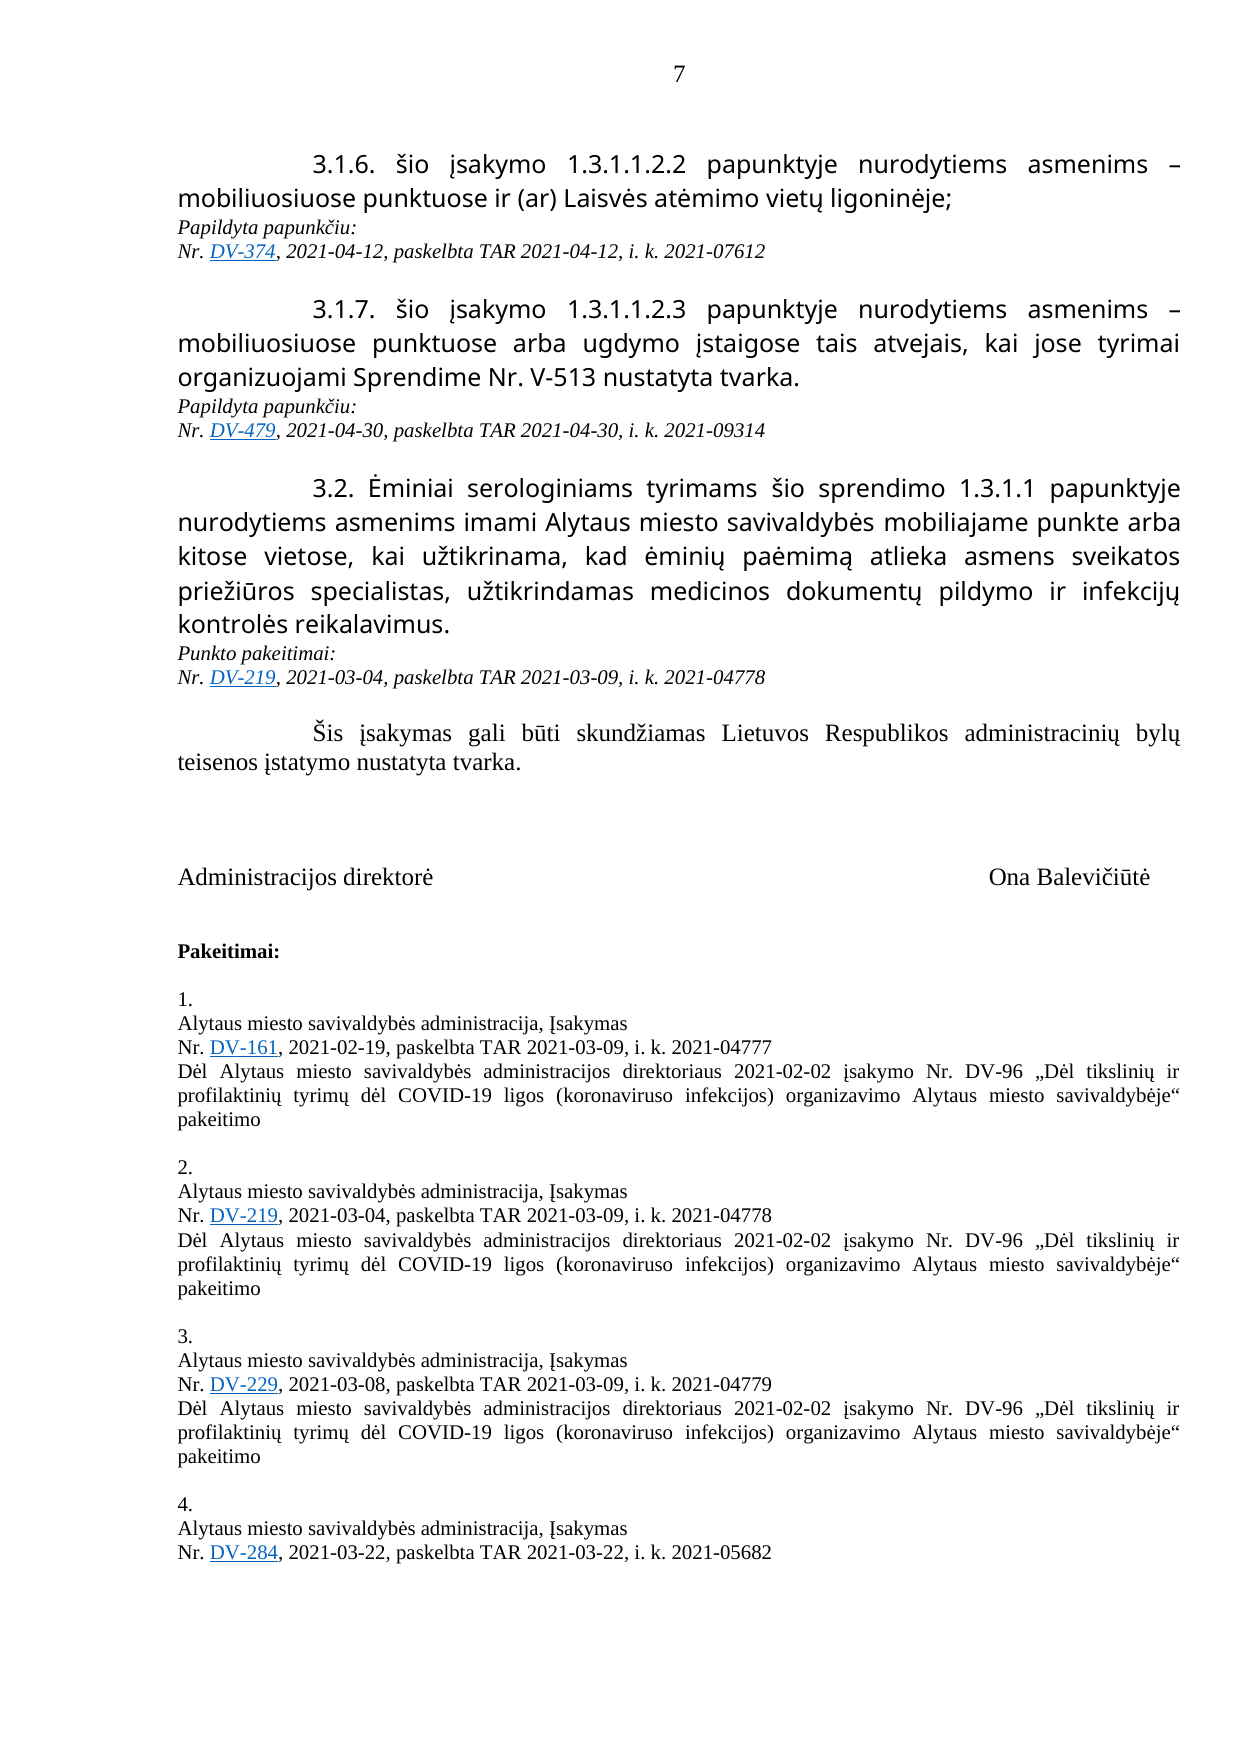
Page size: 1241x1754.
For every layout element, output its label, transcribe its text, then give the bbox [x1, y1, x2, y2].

text 2. [177, 1155, 1181, 1179]
text Alytaus miesto savivaldybės administracija, Įsakymas [177, 1516, 1181, 1540]
text Pakeitimai: [177, 939, 1181, 963]
text Papildyta papunkčiu: [177, 394, 1181, 418]
text Nr. DV-219, 2021-03-04, paskelbta TAR 2021-03-09, i. k. 2021-04778 [177, 1203, 1181, 1227]
text 1. [177, 987, 1181, 1011]
text Nr. DV-229, 2021-03-08, paskelbta TAR 2021-03-09, i. k. 2021-04779 [177, 1372, 1181, 1396]
text Šis įsakymas gali būti skundžiamas Lietuvos Respublikos administracinių bylų teisenos įstatymo nustatyta tvarka. [177, 718, 1181, 776]
text 3. [177, 1324, 1181, 1348]
text Nr. DV-219, 2021-03-04, paskelbta TAR 2021-03-09, i. k. 2021-04778 [177, 665, 1181, 689]
text Nr. DV-161, 2021-02-19, paskelbta TAR 2021-03-09, i. k. 2021-04777 [177, 1035, 1181, 1059]
text Alytaus miesto savivaldybės administracija, Įsakymas [177, 1011, 1181, 1035]
text 4. [177, 1492, 1181, 1516]
text Nr. DV-374, 2021-04-12, paskelbta TAR 2021-04-12, i. k. 2021-07612 [177, 239, 1181, 263]
text Dėl Alytaus miesto savivaldybės administracijos direktoriaus 2021-02-02 įsakymo Nr. DV-96 „Dėl tikslinių ir profilaktinių tyrimų dėl COVID-19 ligos (koronaviruso infekcijos) organizavimo Alytaus miesto savivaldybėje“ pakeitimo [177, 1227, 1181, 1300]
text Punkto pakeitimai: [177, 641, 1181, 665]
text 3.1.7. šio įsakymo 1.3.1.1.2.3 papunktyje nurodytiems asmenims – mobiliuosiuose punktuose arba ugdymo įstaigose tais atvejais, kai jose tyrimai organizuojami Sprendime Nr. V-513 nustatyta tvarka. [177, 292, 1181, 394]
text 3.2. Ėminiai serologiniams tyrimams šio sprendimo 1.3.1.1 papunktyje nurodytiems asmenims imami Alytaus miesto savivaldybės mobiliajame punkte arba kitose vietose, kai užtikrinama, kad ėminių paėmimą atlieka asmens sveikatos priežiūros specialistas, užtikrindamas medicinos dokumentų pildymo ir infekcijų kontrolės reikalavimus. [177, 471, 1181, 641]
text Nr. DV-284, 2021-03-22, paskelbta TAR 2021-03-22, i. k. 2021-05682 [177, 1540, 1181, 1564]
text Alytaus miesto savivaldybės administracija, Įsakymas [177, 1348, 1181, 1372]
text Dėl Alytaus miesto savivaldybės administracijos direktoriaus 2021-02-02 įsakymo Nr. DV-96 „Dėl tikslinių ir profilaktinių tyrimų dėl COVID-19 ligos (koronaviruso infekcijos) organizavimo Alytaus miesto savivaldybėje“ pakeitimo [177, 1396, 1181, 1468]
text Alytaus miesto savivaldybės administracija, Įsakymas [177, 1179, 1181, 1203]
text Administracijos direktorė Ona Balevičiūtė [177, 862, 1181, 891]
text 3.1.6. šio įsakymo 1.3.1.1.2.2 papunktyje nurodytiems asmenims – mobiliuosiuose punktuose ir (ar) Laisvės atėmimo vietų ligoninėje; [177, 147, 1181, 215]
text Dėl Alytaus miesto savivaldybės administracijos direktoriaus 2021-02-02 įsakymo Nr. DV-96 „Dėl tikslinių ir profilaktinių tyrimų dėl COVID-19 ligos (koronaviruso infekcijos) organizavimo Alytaus miesto savivaldybėje“ pakeitimo [177, 1059, 1181, 1131]
text Papildyta papunkčiu: [177, 215, 1181, 239]
text Nr. DV-479, 2021-04-30, paskelbta TAR 2021-04-30, i. k. 2021-09314 [177, 418, 1181, 442]
